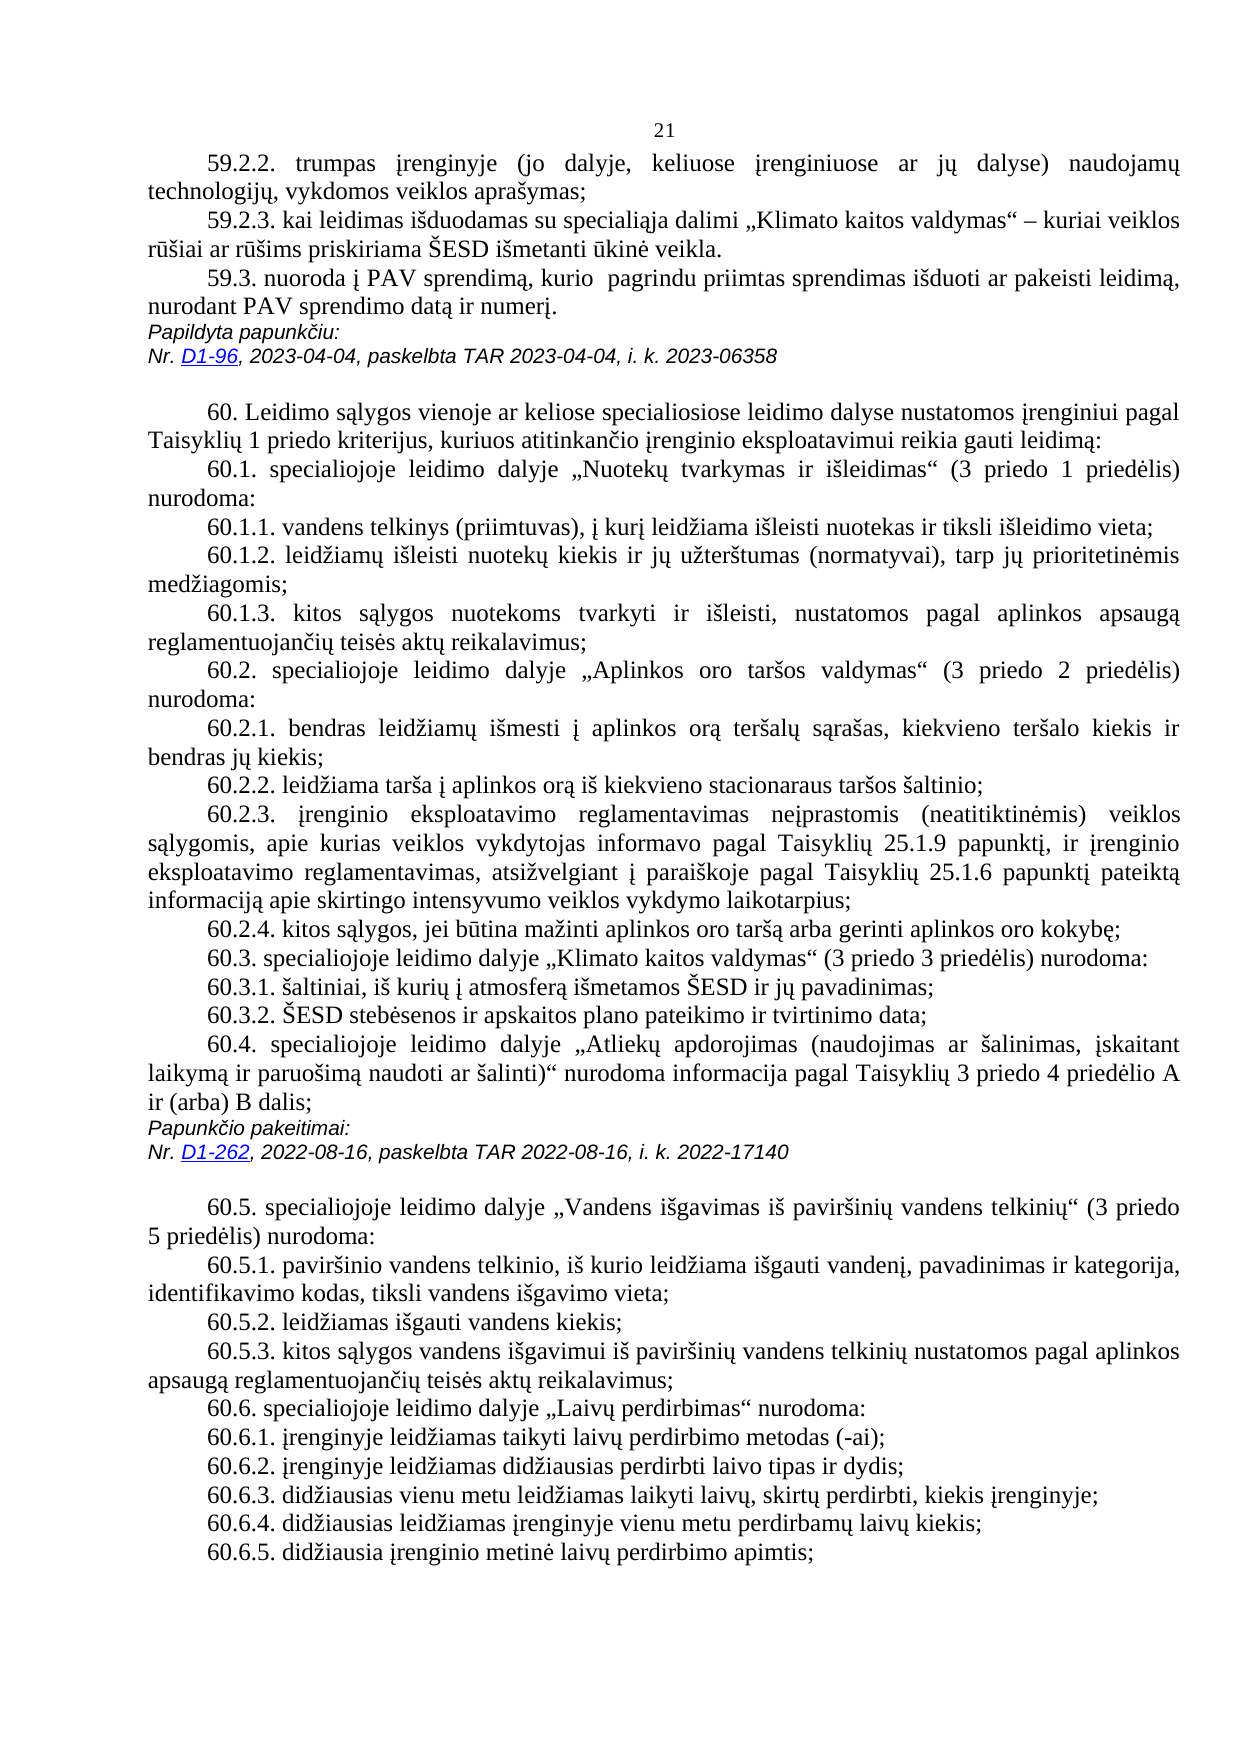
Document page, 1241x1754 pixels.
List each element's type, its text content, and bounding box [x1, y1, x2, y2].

text 60.5.1. paviršinio vandens telkinio, iš kurio leidžiama išgauti vandenį, pavadinimas ir kategorija, identifikavimo kodas, tiksli vandens išgavimo vieta; [148, 1250, 1181, 1307]
text 60.1.1. vandens telkinys (priimtuvas), į kurį leidžiama išleisti nuotekas ir tiksli išleidimo vieta; [148, 512, 1181, 541]
text 60.5.3. kitos sąlygos vandens išgavimui iš paviršinių vandens telkinių nustatomos pagal aplinkos apsaugą reglamentuojančių teisės aktų reikalavimus; [148, 1336, 1181, 1393]
text 60.6.2. įrenginyje leidžiamas didžiausias perdirbti laivo tipas ir dydis; [148, 1451, 1181, 1480]
text 60.3. specialiojoje leidimo dalyje „Klimato kaitos valdymas“ (3 priedo 3 priedėlis) nurodoma: [148, 943, 1181, 972]
text Nr. D1-262, 2022-08-16, paskelbta TAR 2022-08-16, i. k. 2022-17140 [148, 1139, 1181, 1163]
text 60.1. specialiojoje leidimo dalyje „Nuotekų tvarkymas ir išleidimas“ (3 priedo 1 priedėlis) nurodoma: [148, 454, 1181, 512]
text 60.5. specialiojoje leidimo dalyje „Vandens išgavimas iš paviršinių vandens telkinių“ (3 priedo 5 priedėlis) nurodoma: [148, 1192, 1181, 1250]
text 60.2.1. bendras leidžiamų išmesti į aplinkos orą teršalų sąrašas, kiekvieno teršalo kiekis ir bendras jų kiekis; [148, 713, 1181, 771]
text 60.6. specialiojoje leidimo dalyje „Laivų perdirbimas“ nurodoma: [148, 1393, 1181, 1422]
text 60.2.3. įrenginio eksploatavimo reglamentavimas neįprastomis (neatitiktinėmis) veiklos sąlygomis, apie kurias veiklos vykdytojas informavo pagal Taisyklių 25.1.9 papunktį, ir įrenginio eksploatavimo reglamentavimas, atsižvelgiant į paraiškoje pagal Taisyklių 25.1.6 papunktį pateiktą informaciją apie skirtingo intensyvumo veiklos vykdymo laikotarpius; [148, 799, 1181, 914]
text 59.2.3. kai leidimas išduodamas su specialiąja dalimi „Klimato kaitos valdymas“ – kuriai veiklos rūšiai ar rūšims priskiriama ŠESD išmetanti ūkinė veikla. [148, 205, 1181, 263]
text 60.6.3. didžiausias vienu metu leidžiamas laikyti laivų, skirtų perdirbti, kiekis įrenginyje; [148, 1480, 1181, 1508]
text 60.2.4. kitos sąlygos, jei būtina mažinti aplinkos oro taršą arba gerinti aplinkos oro kokybę; [148, 914, 1181, 943]
text Nr. D1-96, 2023-04-04, paskelbta TAR 2023-04-04, i. k. 2023-06358 [148, 344, 1181, 368]
text 60.6.1. įrenginyje leidžiamas taikyti laivų perdirbimo metodas (-ai); [148, 1422, 1181, 1451]
text 60.3.2. ŠESD stebėsenos ir apskaitos plano pateikimo ir tvirtinimo data; [148, 1001, 1181, 1029]
text 60.1.3. kitos sąlygos nuotekoms tvarkyti ir išleisti, nustatomos pagal aplinkos apsaugą reglamentuojančių teisės aktų reikalavimus; [148, 598, 1181, 656]
text 60.5.2. leidžiamas išgauti vandens kiekis; [148, 1307, 1181, 1336]
text 60.3.1. šaltiniai, iš kurių į atmosferą išmetamos ŠESD ir jų pavadinimas; [148, 972, 1181, 1001]
text Papildyta papunkčiu: [148, 320, 1181, 344]
text Papunkčio pakeitimai: [148, 1116, 1181, 1139]
text 59.3. nuoroda į PAV sprendimą, kurio pagrindu priimtas sprendimas išduoti ar pakeisti leidimą, nurodant PAV sprendimo datą ir numerį. [148, 263, 1181, 320]
text 60.1.2. leidžiamų išleisti nuotekų kiekis ir jų užterštumas (normatyvai), tarp jų prioritetinėmis medžiagomis; [148, 541, 1181, 598]
text 60.2. specialiojoje leidimo dalyje „Aplinkos oro taršos valdymas“ (3 priedo 2 priedėlis) nurodoma: [148, 656, 1181, 713]
text 60.4. specialiojoje leidimo dalyje „Atliekų apdorojimas (naudojimas ar šalinimas, įskaitant laikymą ir paruošimą naudoti ar šalinti)“ nurodoma informacija pagal Taisyklių 3 priedo 4 priedėlio A ir (arba) B dalis; [148, 1029, 1181, 1116]
text 60.6.4. didžiausias leidžiamas įrenginyje vienu metu perdirbamų laivų kiekis; [148, 1508, 1181, 1537]
text 60.2.2. leidžiama tarša į aplinkos orą iš kiekvieno stacionaraus taršos šaltinio; [148, 771, 1181, 799]
text 60. Leidimo sąlygos vienoje ar keliose specialiosiose leidimo dalyse nustatomos įrenginiui pagal Taisyklių 1 priedo kriterijus, kuriuos atitinkančio įrenginio eksploatavimui reikia gauti leidimą: [148, 397, 1181, 454]
text 60.6.5. didžiausia įrenginio metinė laivų perdirbimo apimtis; [148, 1537, 1181, 1566]
text 59.2.2. trumpas įrenginyje (jo dalyje, keliuose įrenginiuose ar jų dalyse) naudojamų technologijų, vykdomos veiklos aprašymas; [148, 148, 1181, 205]
